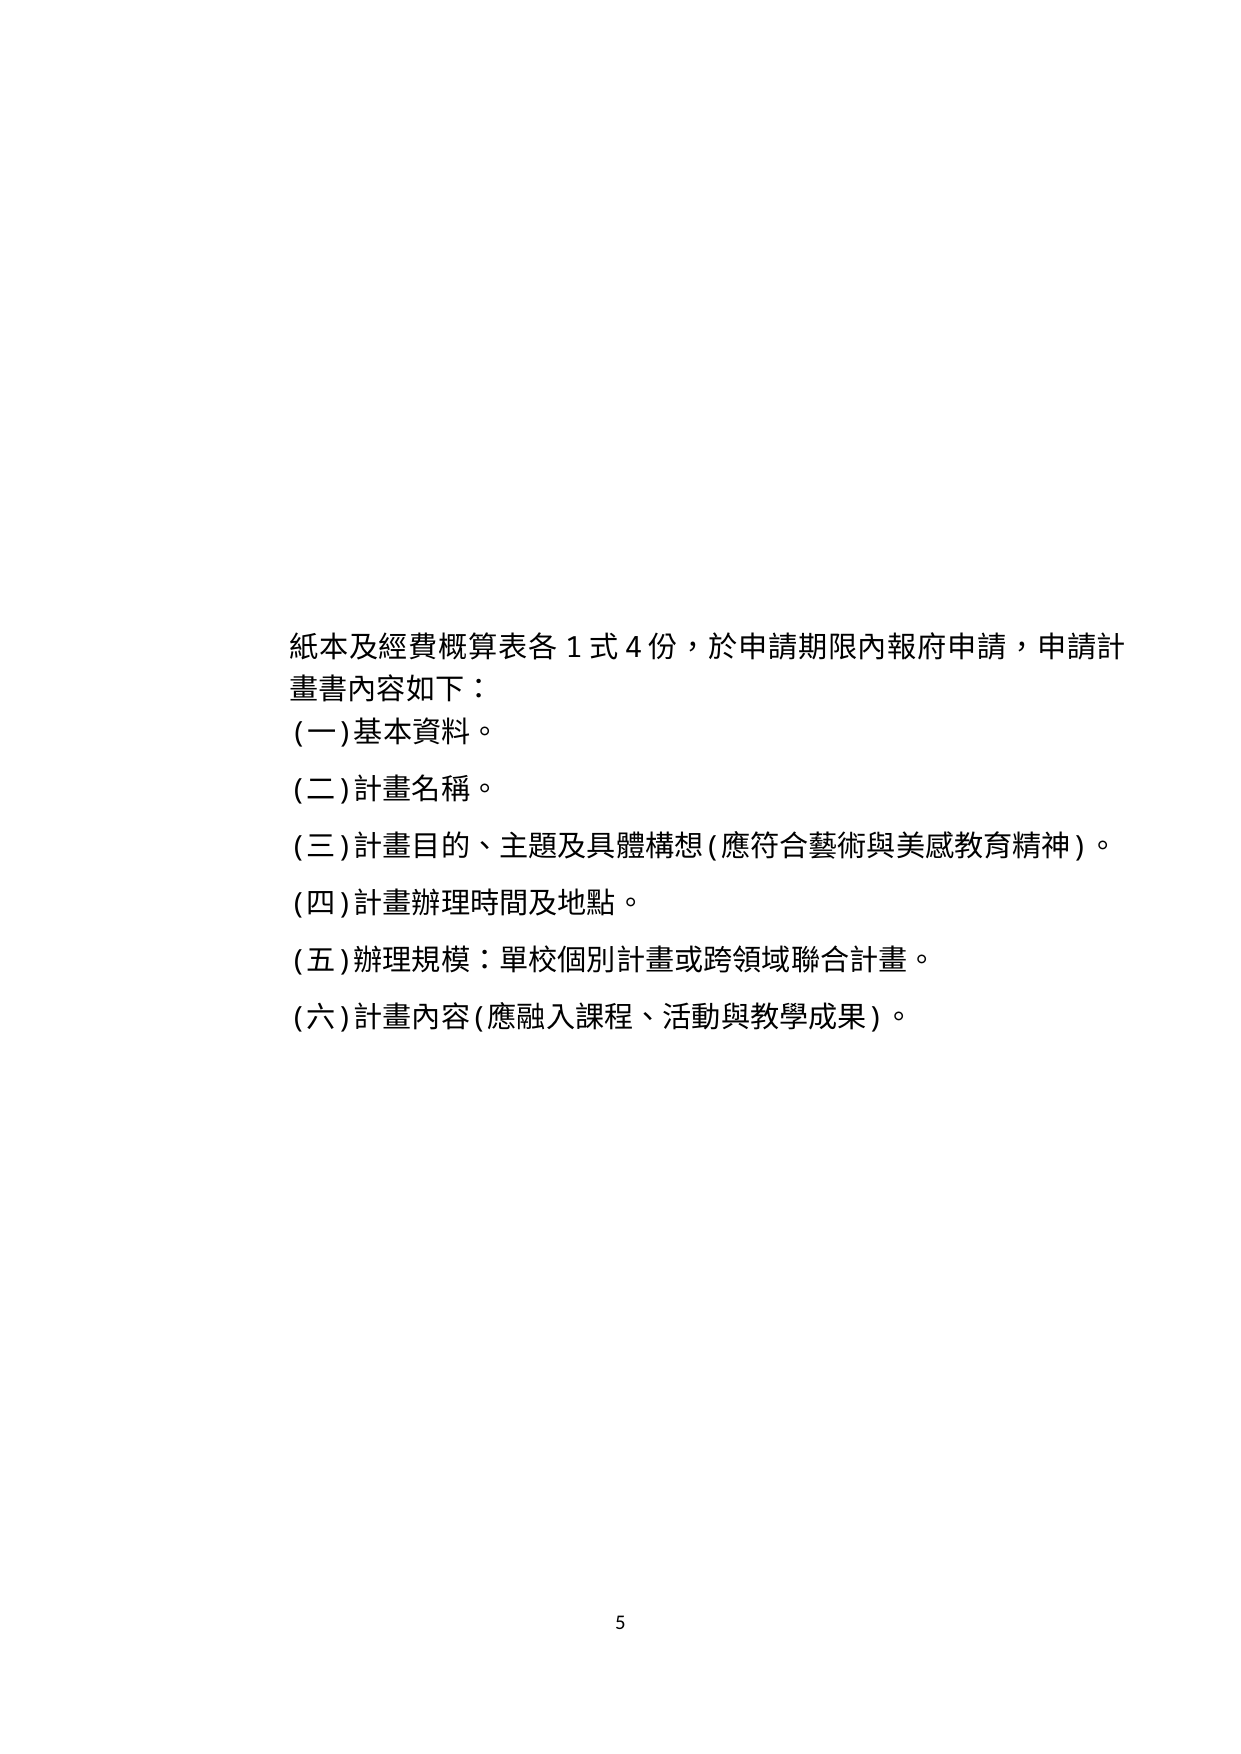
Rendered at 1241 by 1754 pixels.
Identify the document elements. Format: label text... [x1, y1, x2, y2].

text (一)基本資料。 [289, 708, 1128, 751]
text (四)計畫辦理時間及地點。 [289, 879, 1128, 922]
text (六)計畫內容(應融入課程、活動與教學成果)。 [289, 993, 1128, 1036]
text (二)計畫名稱。 [289, 765, 1128, 808]
text (五)辦理規模：單校個別計畫或跨領域聯合計畫。 [289, 936, 1128, 978]
text (三)計畫目的、主題及具體構想(應符合藝術與美感教育精神)。 [289, 822, 1128, 864]
text 紙本及經費概算表各1式4份，於申請期限內報府申請，申請計畫書內容如下： [230, 623, 1128, 708]
